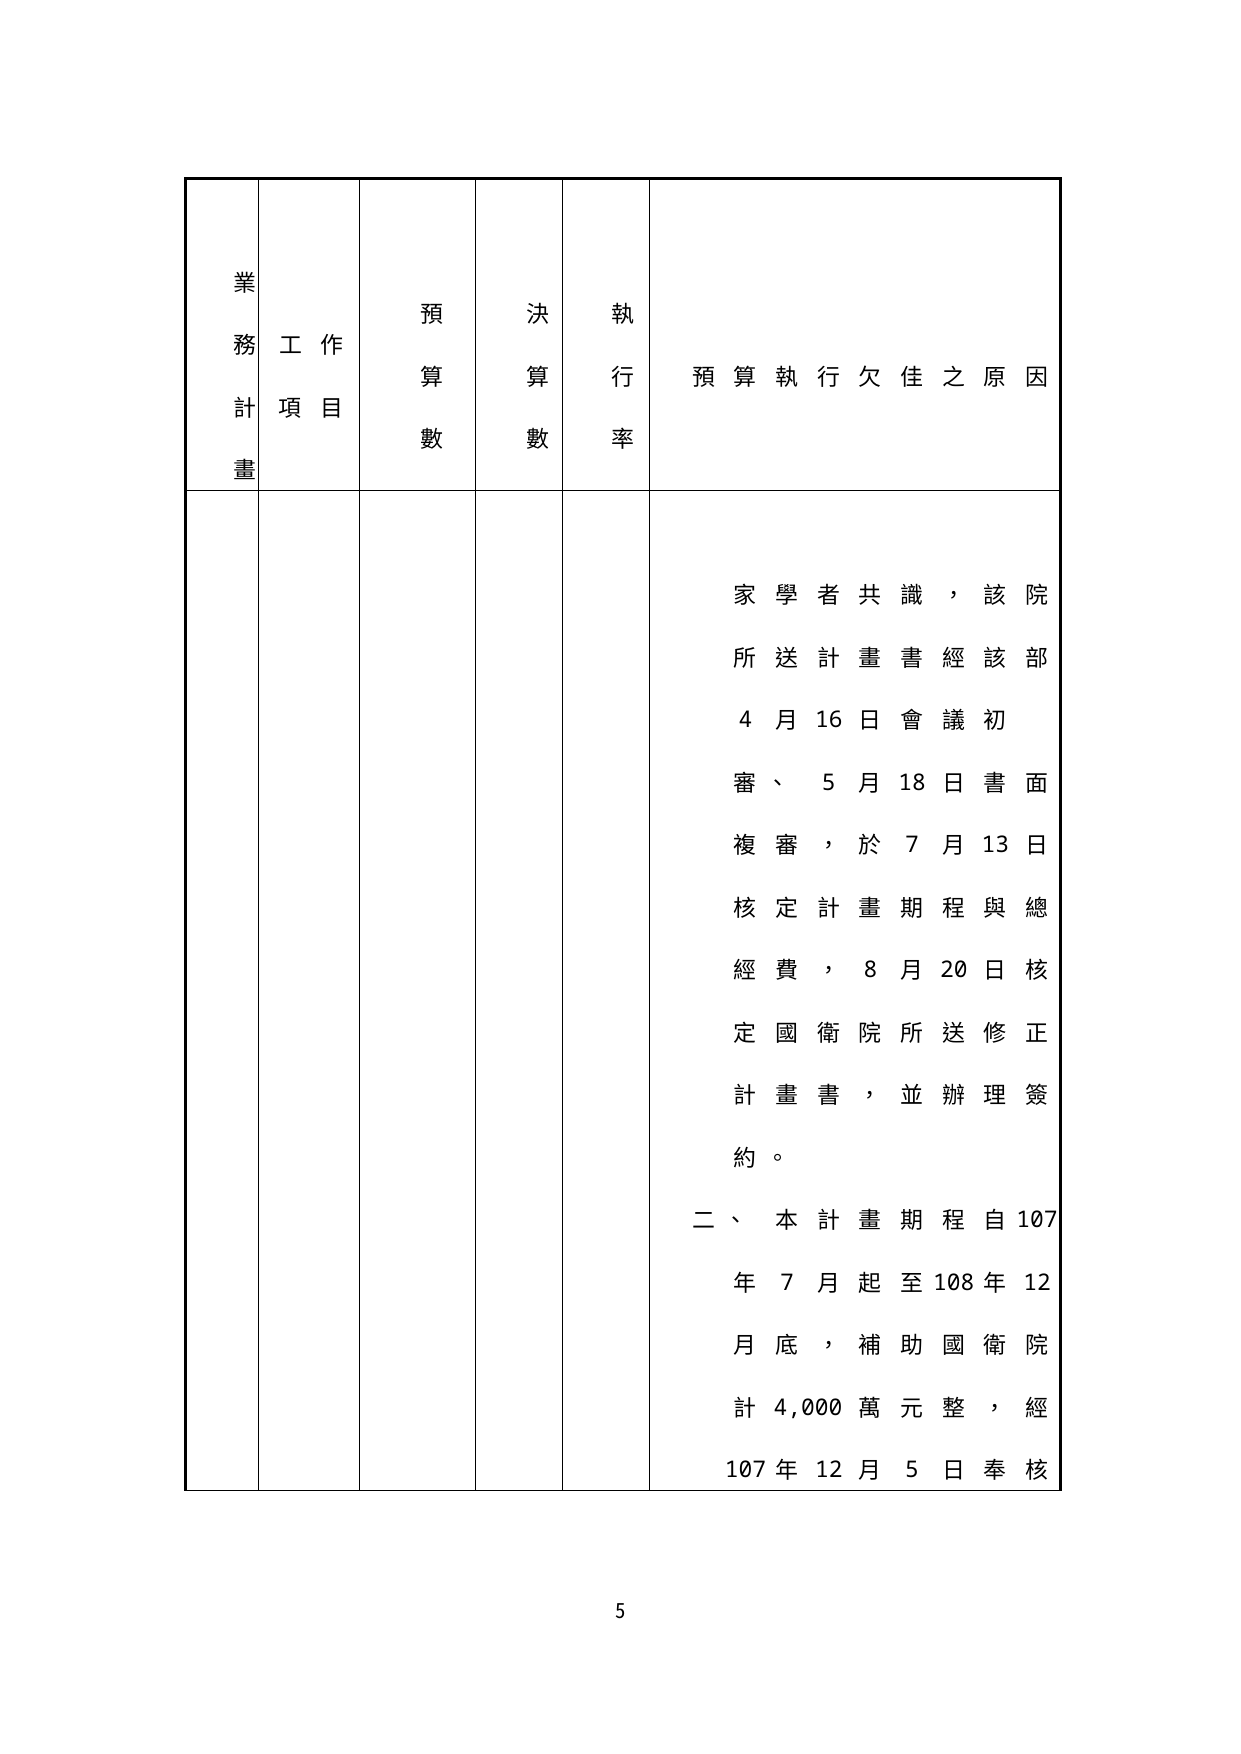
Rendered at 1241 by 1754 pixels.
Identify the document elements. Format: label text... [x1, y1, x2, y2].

table_cell [563, 491, 649, 1490]
table_header 預算數 [360, 180, 475, 490]
table_cell [476, 491, 562, 1490]
table_cell 家學者共識，該院所送計畫書經該部4月16日會議初審、5月18日書面複審，於7月13日核定計畫期程與總經費，8月20日核定國衛院所送修正計畫書，並辦理簽約。 二、本計畫期程自107年7月起至108年12月底，補助國衛院計4,000萬元整，經107年12月5日奉核 [650, 491, 1059, 1490]
table_header 預算執行欠佳之原因 [650, 180, 1059, 490]
table_header 業務計畫 [187, 180, 258, 490]
table_header 工作項目 [259, 180, 359, 490]
table_cell [187, 491, 258, 1490]
table_header 執行率 [563, 180, 649, 490]
table_cell [360, 491, 475, 1490]
table_cell [259, 491, 359, 1490]
table_header 決算數 [476, 180, 562, 490]
